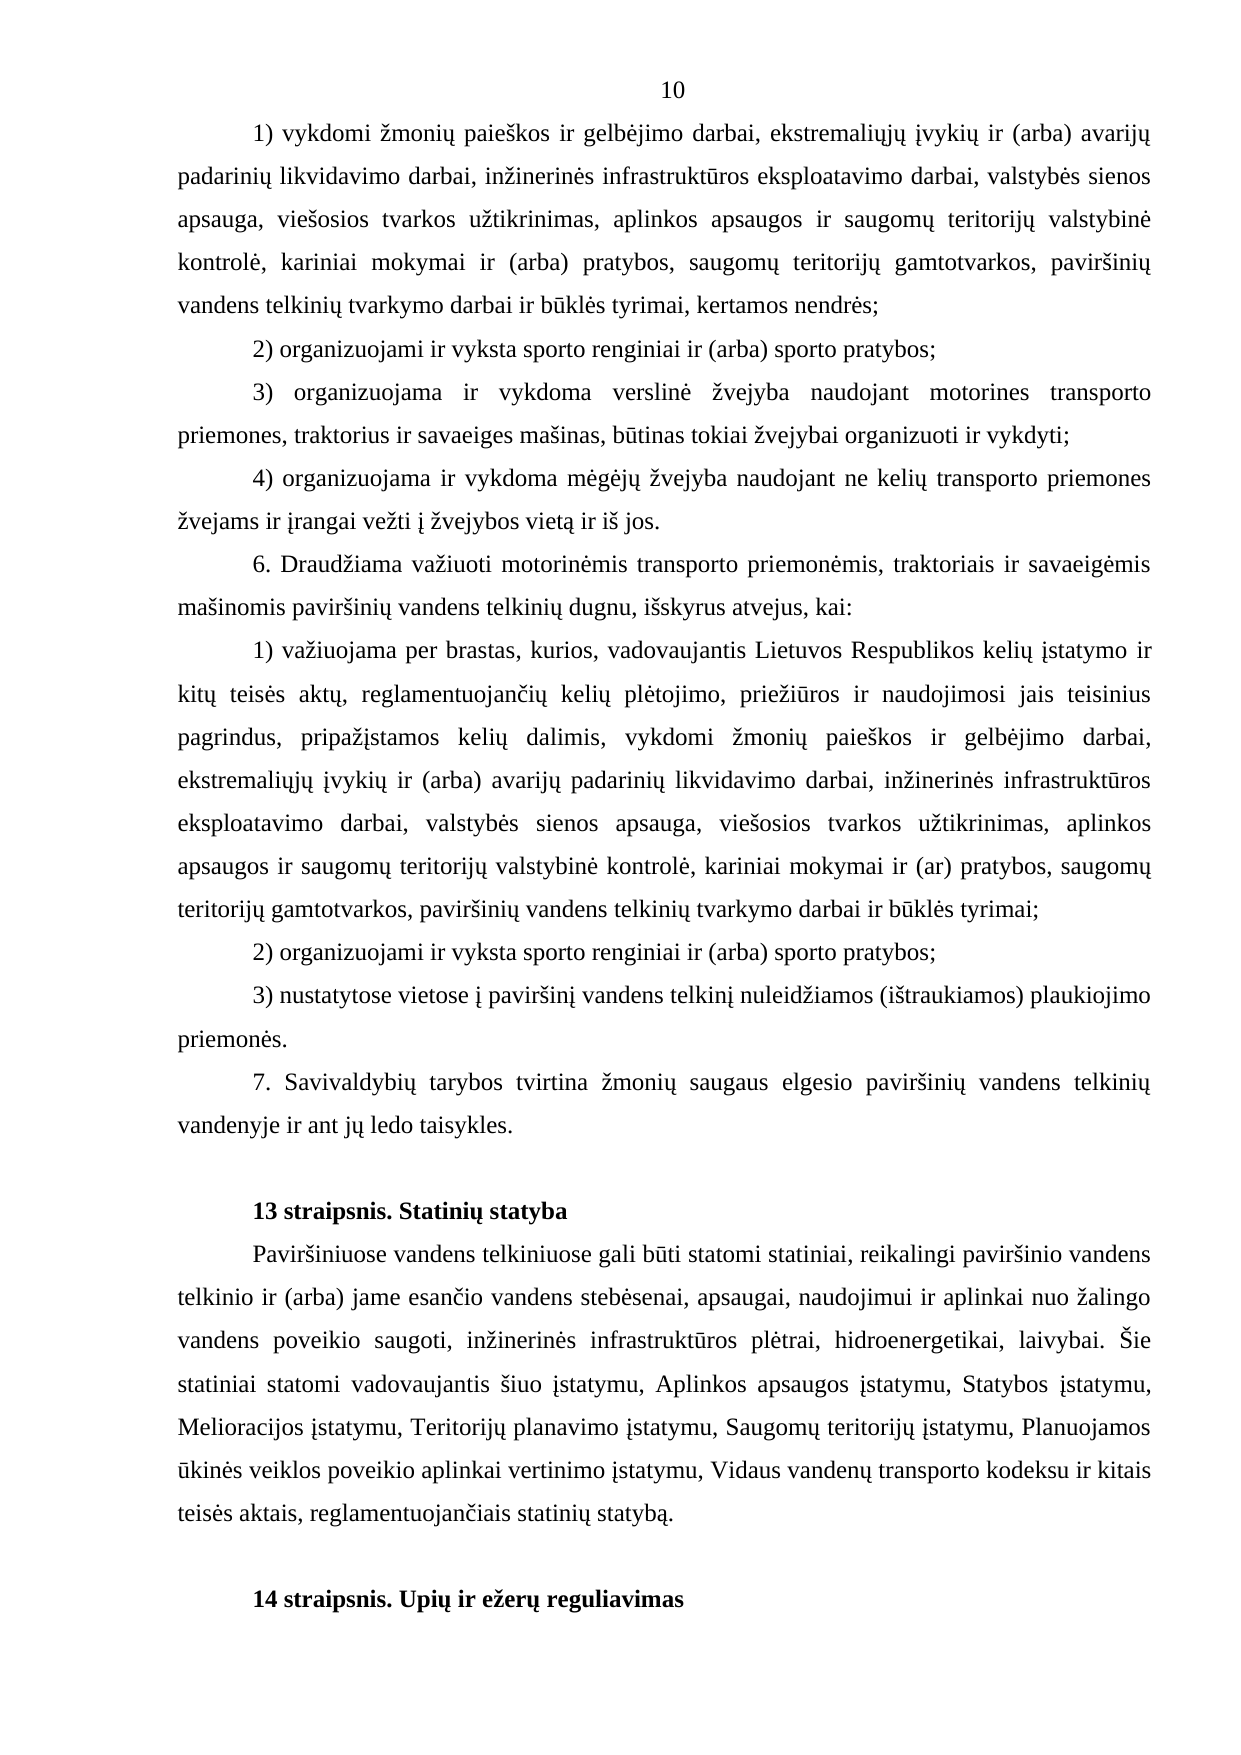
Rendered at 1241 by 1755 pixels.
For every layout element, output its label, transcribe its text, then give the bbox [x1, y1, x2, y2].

text 6. Draudžiama važiuoti motorinėmis transporto priemonėmis, traktoriais ir savaeigėmis mašinomis paviršinių vandens telkinių dugnu, išskyrus atvejus, kai: [177, 549, 1152, 621]
text 4) organizuojama ir vykdoma mėgėjų žvejyba naudojant ne kelių transporto priemones žvejams ir įrangai vežti į žvejybos vietą ir iš jos. [177, 463, 1152, 535]
text 1) vykdomi žmonių paieškos ir gelbėjimo darbai, ekstremaliųjų įvykių ir (arba) avarijų padarinių likvidavimo darbai, inžinerinės infrastruktūros eksploatavimo darbai, valstybės sienos apsauga, viešosios tvarkos užtikrinimas, aplinkos apsaugos ir saugomų teritorijų valstybinė kontrolė, kariniai mokymai ir (arba) pratybos, saugomų teritorijų gamtotvarkos, paviršinių vandens telkinių tvarkymo darbai ir būklės tyrimai, kertamos nendrės; [177, 118, 1152, 319]
text 7. Savivaldybių tarybos tvirtina žmonių saugaus elgesio paviršinių vandens telkinių vandenyje ir ant jų ledo taisykles. [177, 1067, 1152, 1139]
text 14 straipsnis. Upių ir ežerų reguliavimas [177, 1584, 1152, 1613]
text Paviršiniuose vandens telkiniuose gali būti statomi statiniai, reikalingi paviršinio vandens telkinio ir (arba) jame esančio vandens stebėsenai, apsaugai, naudojimui ir aplinkai nuo žalingo vandens poveikio saugoti, inžinerinės infrastruktūros plėtrai, hidroenergetikai, laivybai. Šie statiniai statomi vadovaujantis šiuo įstatymu, Aplinkos apsaugos įstatymu, Statybos įstatymu, Melioracijos įstatymu, Teritorijų planavimo įstatymu, Saugomų teritorijų įstatymu, Planuojamos ūkinės veiklos poveikio aplinkai vertinimo įstatymu, Vidaus vandenų transporto kodeksu ir kitais teisės aktais, reglamentuojančiais statinių statybą. [177, 1239, 1152, 1527]
text 2) organizuojami ir vyksta sporto renginiai ir (arba) sporto pratybos; [177, 937, 1152, 966]
text 2) organizuojami ir vyksta sporto renginiai ir (arba) sporto pratybos; [177, 334, 1152, 362]
text 1) važiuojama per brastas, kurios, vadovaujantis Lietuvos Respublikos kelių įstatymo ir kitų teisės aktų, reglamentuojančių kelių plėtojimo, priežiūros ir naudojimosi jais teisinius pagrindus, pripažįstamos kelių dalimis, vykdomi žmonių paieškos ir gelbėjimo darbai, ekstremaliųjų įvykių ir (arba) avarijų padarinių likvidavimo darbai, inžinerinės infrastruktūros eksploatavimo darbai, valstybės sienos apsauga, viešosios tvarkos užtikrinimas, aplinkos apsaugos ir saugomų teritorijų valstybinė kontrolė, kariniai mokymai ir (ar) pratybos, saugomų teritorijų gamtotvarkos, paviršinių vandens telkinių tvarkymo darbai ir būklės tyrimai; [177, 636, 1152, 923]
text 3) nustatytose vietose į paviršinį vandens telkinį nuleidžiamos (ištraukiamos) plaukiojimo priemonės. [177, 981, 1152, 1052]
text 13 straipsnis. Statinių statyba [177, 1196, 1152, 1225]
text 3) organizuojama ir vykdoma verslinė žvejyba naudojant motorines transporto priemones, traktorius ir savaeiges mašinas, būtinas tokiai žvejybai organizuoti ir vykdyti; [177, 377, 1152, 449]
